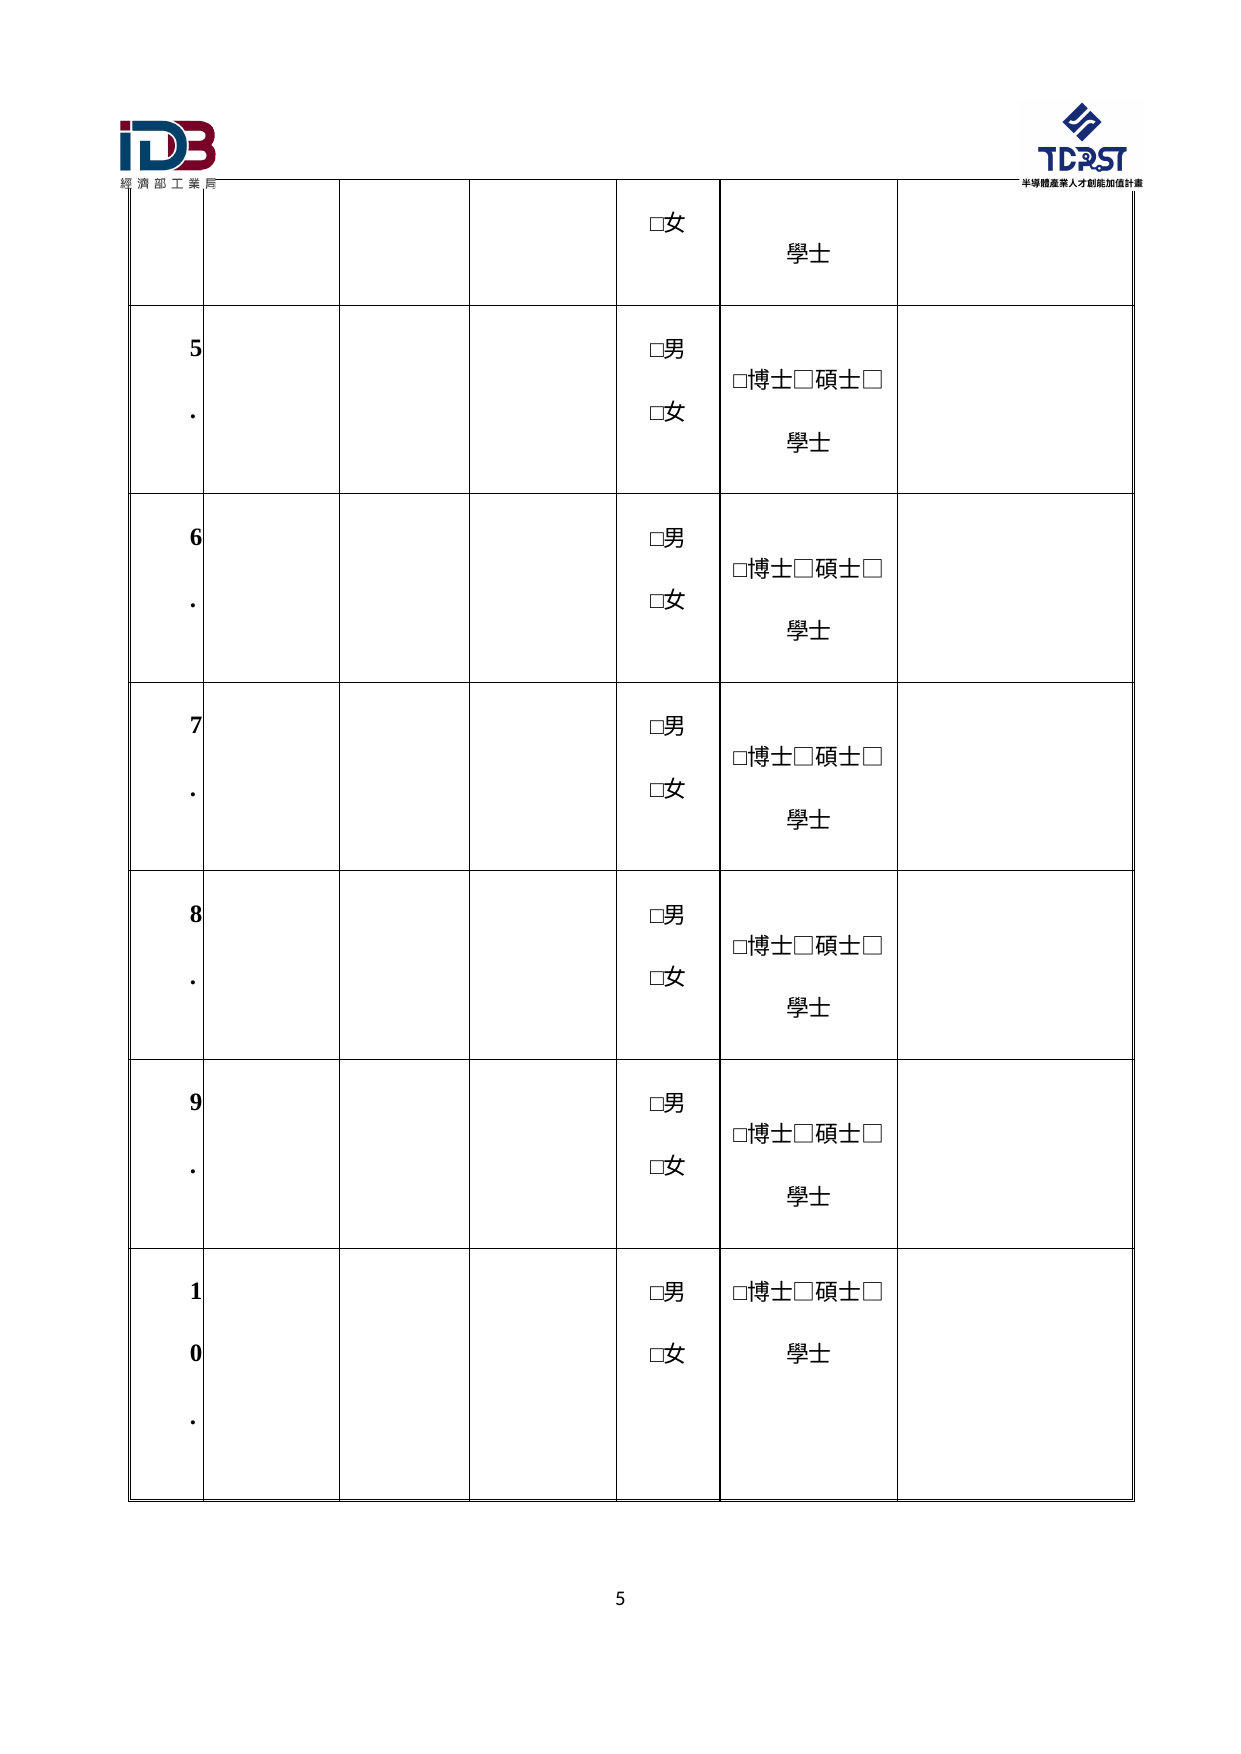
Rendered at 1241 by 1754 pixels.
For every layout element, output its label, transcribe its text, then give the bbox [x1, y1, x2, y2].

table_cell □博士□碩士□學士 [721, 1249, 897, 1498]
table_cell [204, 180, 339, 305]
table_cell [470, 180, 616, 305]
table_cell □男 □女 [617, 683, 719, 870]
table_cell [131, 494, 203, 682]
table_cell [131, 683, 203, 870]
table_cell [131, 1060, 203, 1247]
table_cell [470, 306, 616, 493]
table_cell [898, 306, 1132, 493]
table_cell [131, 1249, 203, 1498]
table_cell [898, 683, 1132, 870]
table_cell [340, 494, 469, 682]
table_cell □男 □女 [617, 306, 719, 493]
table_cell [898, 871, 1132, 1059]
table_cell [131, 306, 203, 493]
table_cell 學士 [721, 180, 897, 305]
table_cell [898, 1060, 1132, 1247]
table_cell [898, 1249, 1132, 1498]
table_cell □男 □女 [617, 494, 719, 682]
table_cell [340, 1060, 469, 1247]
table_cell [131, 189, 203, 305]
table_cell [204, 1060, 339, 1247]
table_cell [204, 1249, 339, 1498]
table_cell □博士□碩士□學士 [721, 306, 897, 493]
table_cell □男 □女 [617, 1249, 719, 1498]
table_cell [131, 871, 203, 1059]
table_cell [204, 494, 339, 682]
table_cell □女 [617, 180, 719, 305]
table_cell □博士□碩士□學士 [721, 1060, 897, 1247]
table_cell [470, 871, 616, 1059]
table_cell [898, 494, 1132, 682]
table_cell □博士□碩士□學士 [721, 683, 897, 870]
table_cell [204, 683, 339, 870]
table_cell [470, 494, 616, 682]
table_cell [204, 871, 339, 1059]
table_cell [340, 180, 469, 305]
table_cell [340, 871, 469, 1059]
table_cell □男 □女 [617, 1060, 719, 1247]
table_cell [470, 1060, 616, 1247]
table_cell □博士□碩士□學士 [721, 494, 897, 682]
table_cell [898, 180, 1132, 305]
table_cell [340, 1249, 469, 1498]
table_cell □男 □女 [617, 871, 719, 1059]
table_cell [340, 683, 469, 870]
table_cell [204, 306, 339, 493]
table_cell □博士□碩士□學士 [721, 871, 897, 1059]
table_cell [340, 306, 469, 493]
table_cell [470, 1249, 616, 1498]
table_cell [470, 683, 616, 870]
